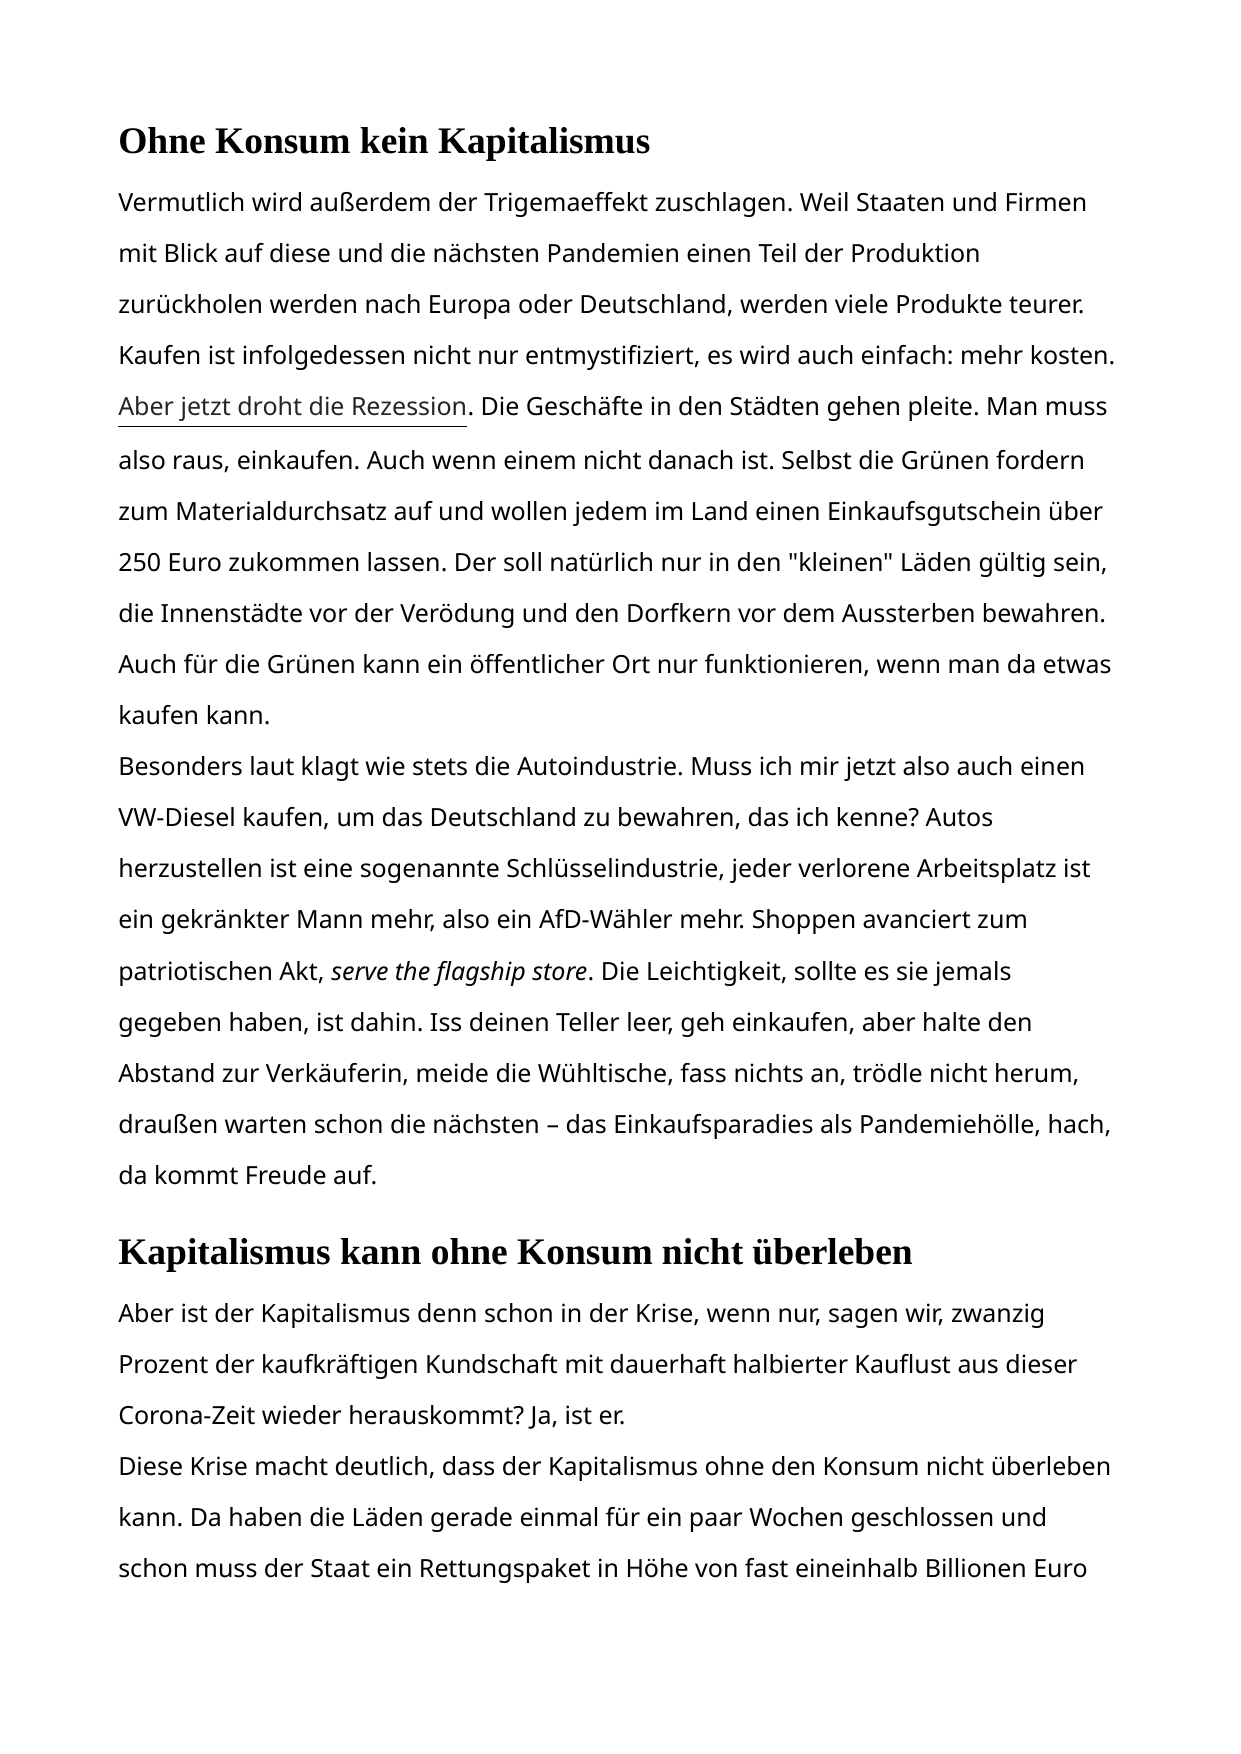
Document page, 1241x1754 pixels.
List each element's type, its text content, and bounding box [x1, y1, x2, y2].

subtitle Kapitalismus kann ohne Konsum nicht überleben [118, 1229, 1122, 1272]
text Besonders laut klagt wie stets die Autoindustrie. Muss ich mir jetzt also auch einen VW-Diesel kaufen, um das Deutschland zu bewahren, das ich kenne? Autos herzustellen ist eine sogenannte Schlüsselindustrie, jeder verlorene Arbeitsplatz ist ein gekränkter Mann mehr, also ein AfD-Wähler mehr. Shoppen avanciert zum patriotischen Akt, serve the flagship store. Die Leichtigkeit, sollte es sie jemals gegeben haben, ist dahin. Iss deinen Teller leer, geh einkaufen, aber halte den Abstand zur Verkäuferin, meide die Wühltische, fass nichts an, trödle nicht herum, draußen warten schon die nächsten – das Einkaufsparadies als Pandemiehölle, hach, da kommt Freude auf. [118, 749, 1122, 1191]
text Aber ist der Kapitalismus denn schon in der Krise, wenn nur, sagen wir, zwanzig Prozent der kaufkräftigen Kundschaft mit dauerhaft halbierter Kauflust aus dieser Corona-Zeit wieder herauskommt? Ja, ist er. [118, 1296, 1122, 1432]
text Diese Krise macht deutlich, dass der Kapitalismus ohne den Konsum nicht überleben kann. Da haben die Läden gerade einmal für ein paar Wochen geschlossen und schon muss der Staat ein Rettungspaket in Höhe von fast eineinhalb Billionen Euro [118, 1449, 1122, 1585]
text Vermutlich wird außerdem der Trigemaeffekt zuschlagen. Weil Staaten und Firmen mit Blick auf diese und die nächsten Pandemien einen Teil der Produktion zurückholen werden nach Europa oder Deutschland, werden viele Produkte teurer. Kaufen ist infolgedessen nicht nur entmystifiziert, es wird auch einfach: mehr kosten. [118, 184, 1122, 372]
subtitle Ohne Konsum kein Kapitalismus [118, 118, 1122, 161]
text Aber jetzt droht die Rezession. Die Geschäfte in den Städten gehen pleite. Man muss also raus, einkaufen. Auch wenn einem nicht danach ist. Selbst die Grünen fordern zum Materialdurchsatz auf und wollen jedem im Land einen Einkaufsgutschein über 250 Euro zukommen lassen. Der soll natürlich nur in den "kleinen" Läden gültig sein, die Innenstädte vor der Verödung und den Dorfkern vor dem Aussterben bewahren. Auch für die Grünen kann ein öffentlicher Ort nur funktionieren, wenn man da etwas kaufen kann. [118, 389, 1122, 732]
